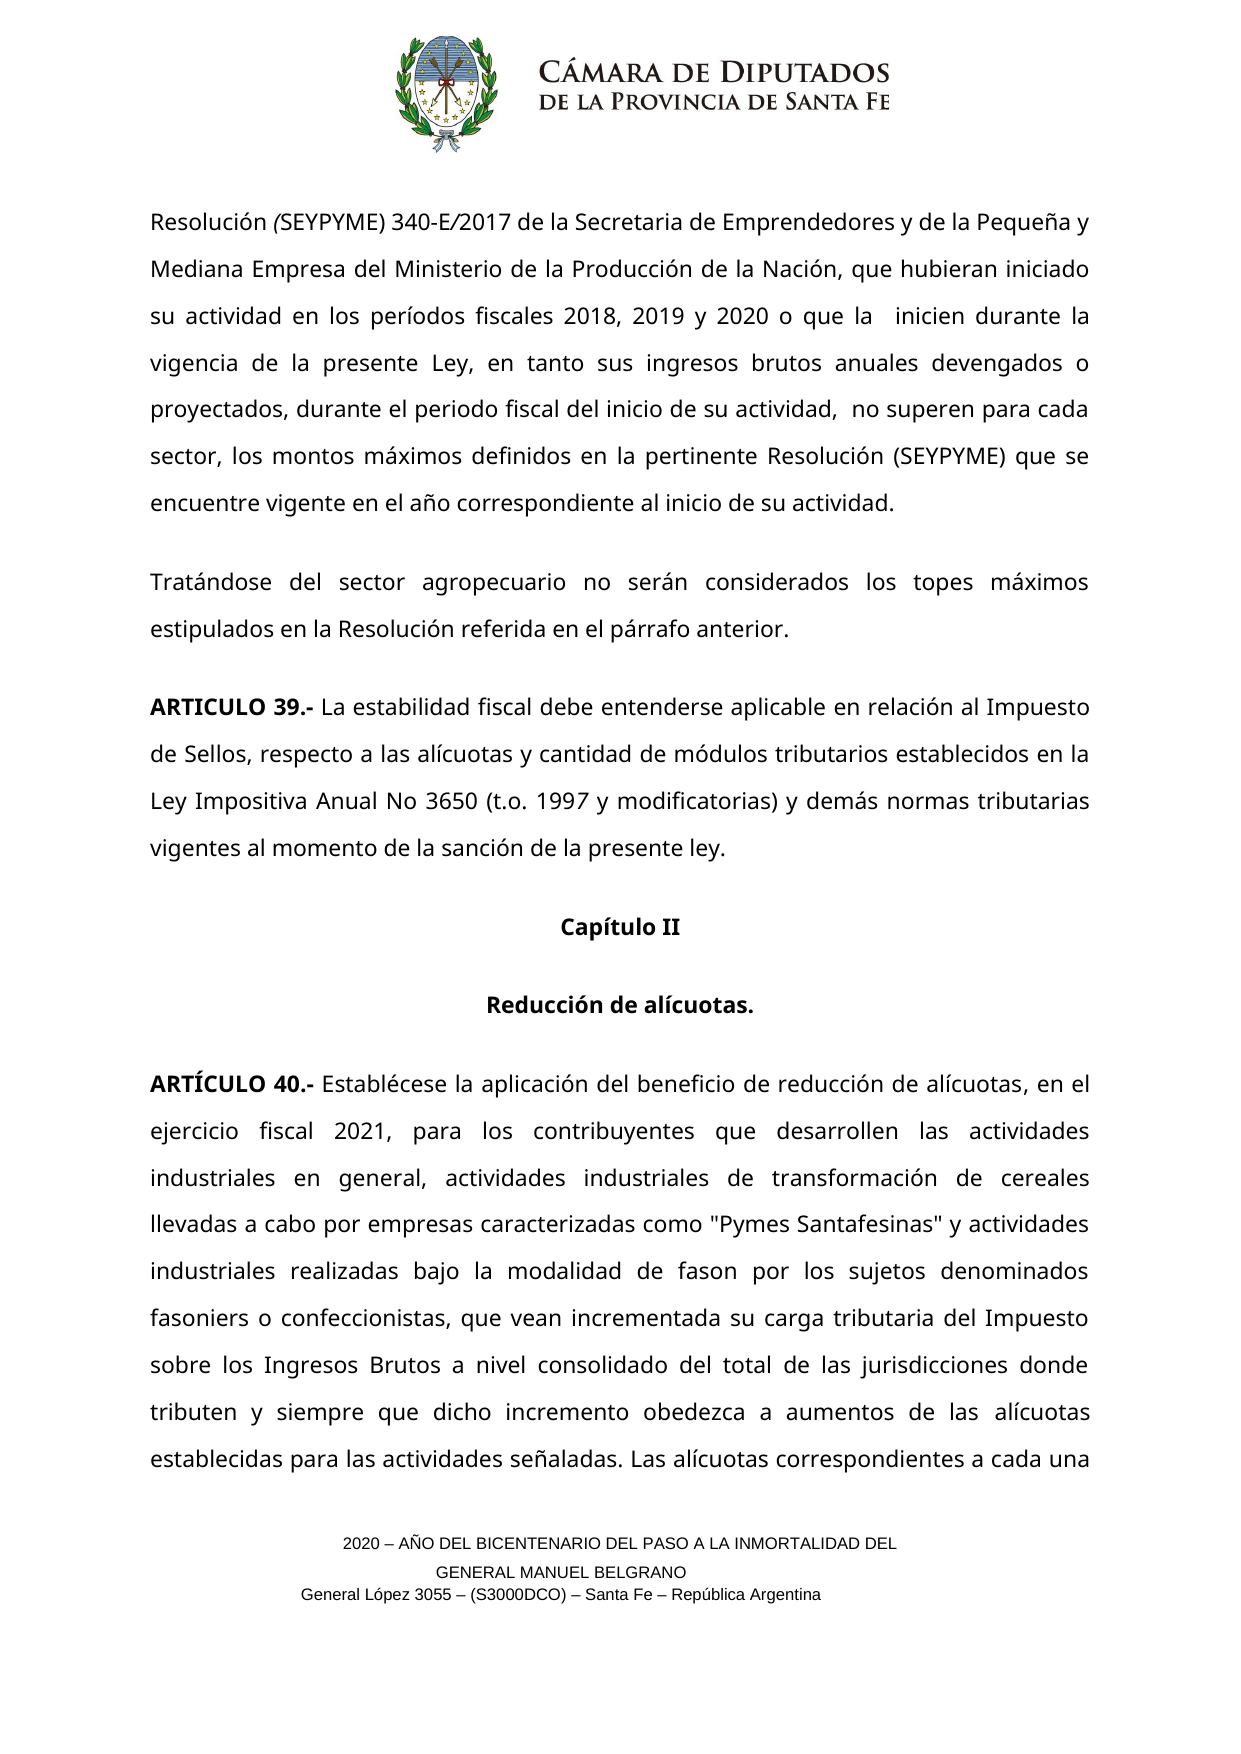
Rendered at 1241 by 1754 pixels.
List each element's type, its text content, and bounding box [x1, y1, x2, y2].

text Capítulo II [150, 911, 1090, 942]
text Reducción de alícuotas. [150, 989, 1090, 1020]
text ARTÍCULO 40.- Establécese la aplicación del beneficio de reducción de alícuotas, en el ejercicio fiscal 2021, para los contribuyentes que desarrollen las actividades industriales en general, actividades industriales de transformación de cereales llevadas a cabo por empresas caracterizadas como "Pymes Santafesinas" y actividades industriales realizadas bajo la modalidad de fason por los sujetos denominados fasoniers o confeccionistas, que vean incrementada su carga tributaria del Impuesto sobre los Ingresos Brutos a nivel consolidado del total de las jurisdicciones donde tributen y siempre que dicho incremento obedezca a aumentos de las alícuotas establecidas para las actividades señaladas. Las alícuotas correspondientes a cada una [150, 1068, 1090, 1474]
text Resolución (SEYPYME) 340-E/2017 de la Secretaria de Emprendedores y de la Pequeña y Mediana Empresa del Ministerio de la Producción de la Nación, que hubieran iniciado su actividad en los períodos fiscales 2018, 2019 y 2020 o que la inicien durante la vigencia de la presente Ley, en tanto sus ingresos brutos anuales devengados o proyectados, durante el periodo fiscal del inicio de su actividad, no superen para cada sector, los montos máximos definidos en la pertinente Resolución (SEYPYME) que se encuentre vigente en el año correspondiente al inicio de su actividad. [150, 206, 1090, 518]
picture [395, 36, 890, 157]
text ARTICULO 39.- La estabilidad fiscal debe entenderse aplicable en relación al Impuesto de Sellos, respecto a las alícuotas y cantidad de módulos tributarios establecidos en la Ley Impositiva Anual No 3650 (t.o. 1997 y modificatorias) y demás normas tributarias vigentes al momento de la sanción de la presente ley. [150, 691, 1090, 863]
text Tratándose del sector agropecuario no serán considerados los topes máximos estipulados en la Resolución referida en el párrafo anterior. [150, 566, 1090, 644]
